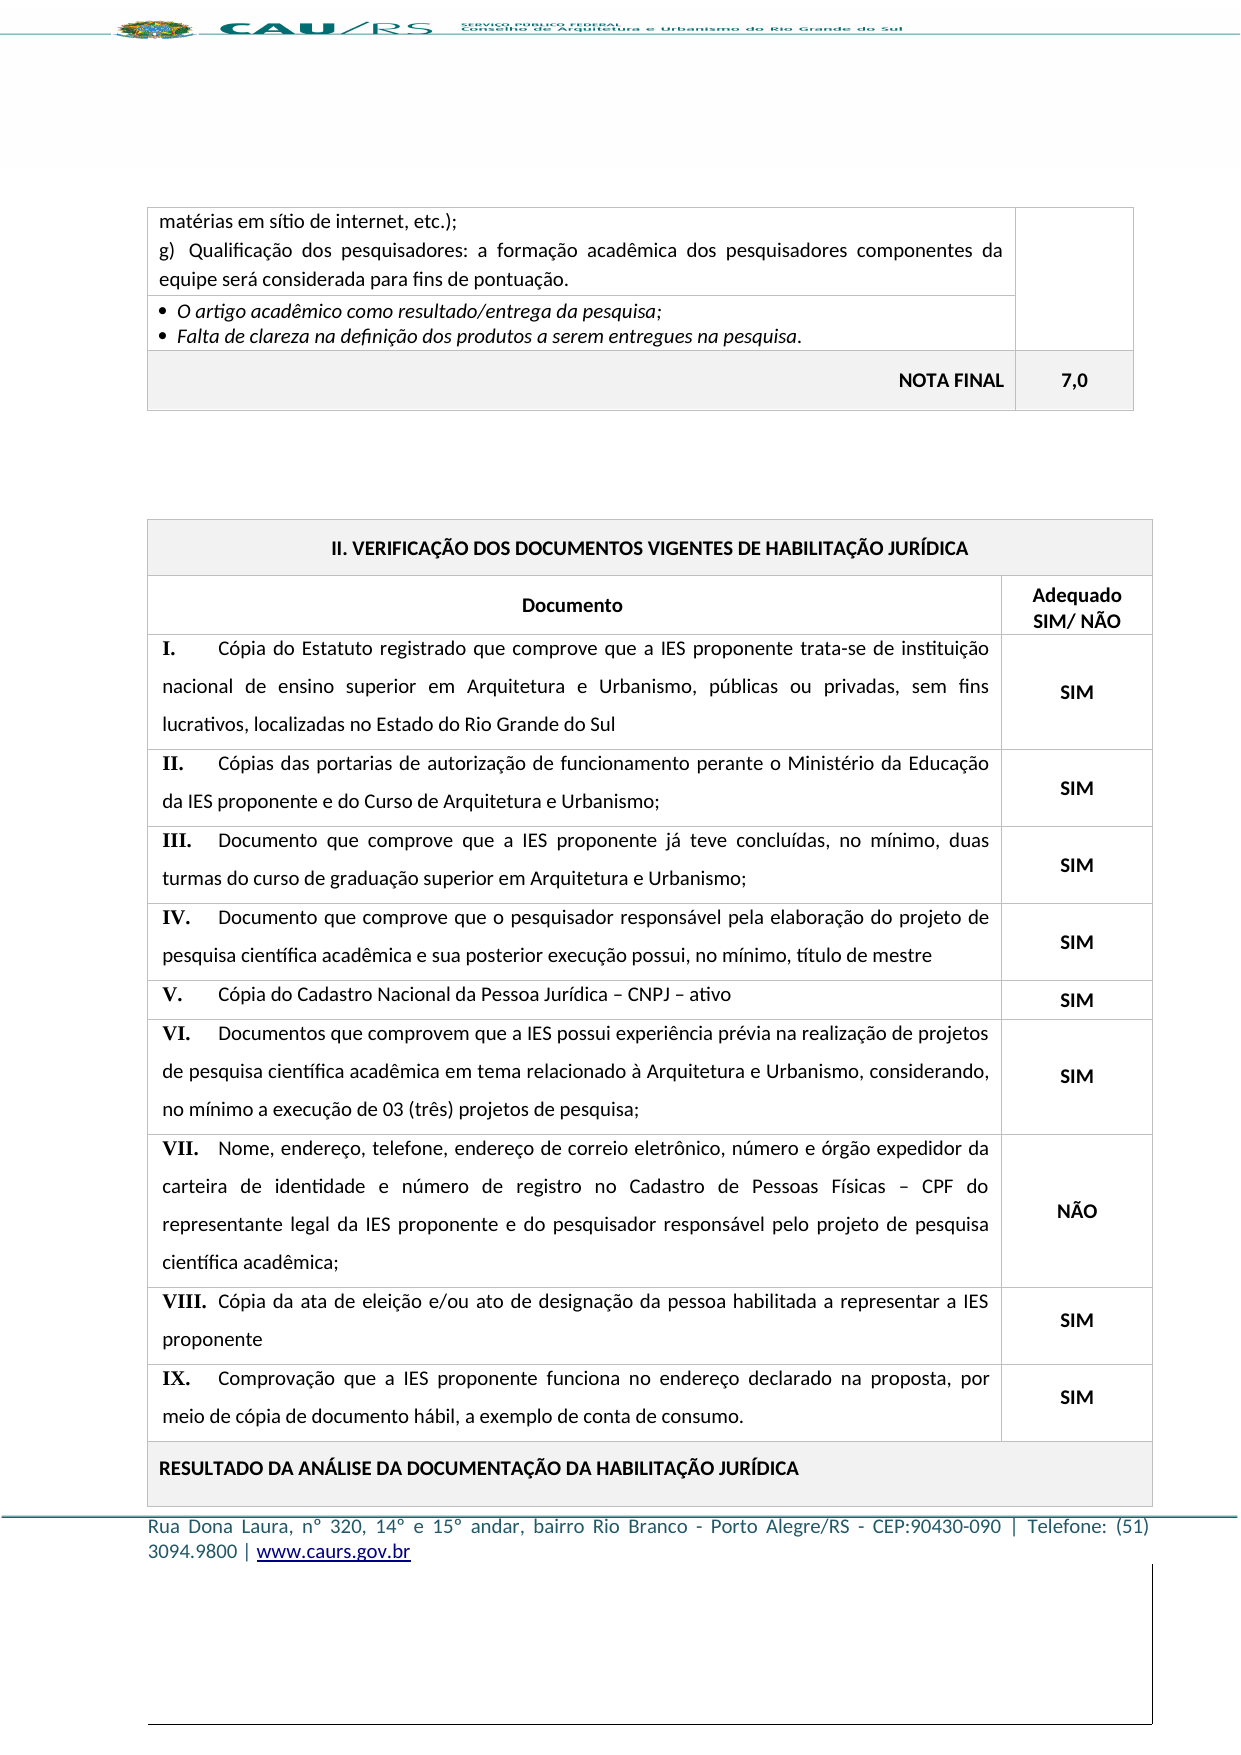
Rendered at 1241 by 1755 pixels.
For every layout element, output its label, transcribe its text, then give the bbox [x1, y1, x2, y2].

table_cell Comprovação que a IES proponente funciona no endereço declarado na proposta, por meio de cópia de documento hábil, a exemplo de conta de consumo. [148, 1365, 1001, 1441]
table_cell SIM [1002, 1365, 1152, 1441]
table_cell O artigo acadêmico como resultado/entrega da pesquisa; Falta de clareza na definição dos produtos a serem entregues na pesquisa. [148, 296, 1015, 350]
table_cell NOTA FINAL [148, 351, 1015, 409]
table_cell Cópia do Cadastro Nacional da Pessoa Jurídica – CNPJ – ativo [148, 981, 1001, 1018]
table_cell NÃO [1002, 1135, 1152, 1287]
table_cell Adequado SIM/ NÃO [1002, 576, 1152, 633]
table_cell SIM [1002, 904, 1152, 979]
table_cell Documento [148, 576, 1001, 633]
table_cell Documento que comprove que o pesquisador responsável pela elaboração do projeto de pesquisa científica acadêmica e sua posterior execução possui, no mínimo, título de mestre [148, 904, 1001, 979]
table_cell SIM [1002, 1020, 1152, 1133]
table_cell Cópias das portarias de autorização de funcionamento perante o Ministério da Educação da IES proponente e do Curso de Arquitetura e Urbanismo; [148, 750, 1001, 826]
table_cell SIM [1002, 1288, 1152, 1364]
table_cell 7,0 [1016, 351, 1133, 409]
table_cell matérias em sítio de internet, etc.); Qualificação dos pesquisadores: a formação acadêmica dos pesquisadores componentes da equipe será considerada para fins de pontuação. [148, 208, 1015, 295]
table_cell Documentos que comprovem que a IES possui experiência prévia na realização de projetos de pesquisa científica acadêmica em tema relacionado à Arquitetura e Urbanismo, considerando, no mínimo a execução de 03 (três) projetos de pesquisa; [148, 1020, 1001, 1133]
table_cell [1016, 208, 1133, 350]
table_cell SIM [1002, 827, 1152, 903]
table_cell Cópia do Estatuto registrado que comprove que a IES proponente trata-se de instituição nacional de ensino superior em Arquitetura e Urbanismo, públicas ou privadas, sem fins lucrativos, localizadas no Estado do Rio Grande do Sul [148, 635, 1001, 749]
table_cell Nome, endereço, telefone, endereço de correio eletrônico, número e órgão expedidor da carteira de identidade e número de registro no Cadastro de Pessoas Físicas – CPF do representante legal da IES proponente e do pesquisador responsável pelo projeto de pesquisa científica acadêmica; [148, 1135, 1001, 1287]
table_cell SIM [1002, 981, 1152, 1018]
table_cell Cópia da ata de eleição e/ou ato de designação da pessoa habilitada a representar a IES proponente [148, 1288, 1001, 1364]
table_header II. VERIFICAÇÃO DOS DOCUMENTOS VIGENTES DE HABILITAÇÃO JURÍDICA [148, 520, 1152, 575]
table_cell Documento que comprove que a IES proponente já teve concluídas, no mínimo, duas turmas do curso de graduação superior em Arquitetura e Urbanismo; [148, 827, 1001, 903]
table_cell RESULTADO DA ANÁLISE DA DOCUMENTAÇÃO DA HABILITAÇÃO JURÍDICA [148, 1442, 1152, 1506]
table_cell SIM [1002, 635, 1152, 749]
table_cell SIM [1002, 750, 1152, 826]
